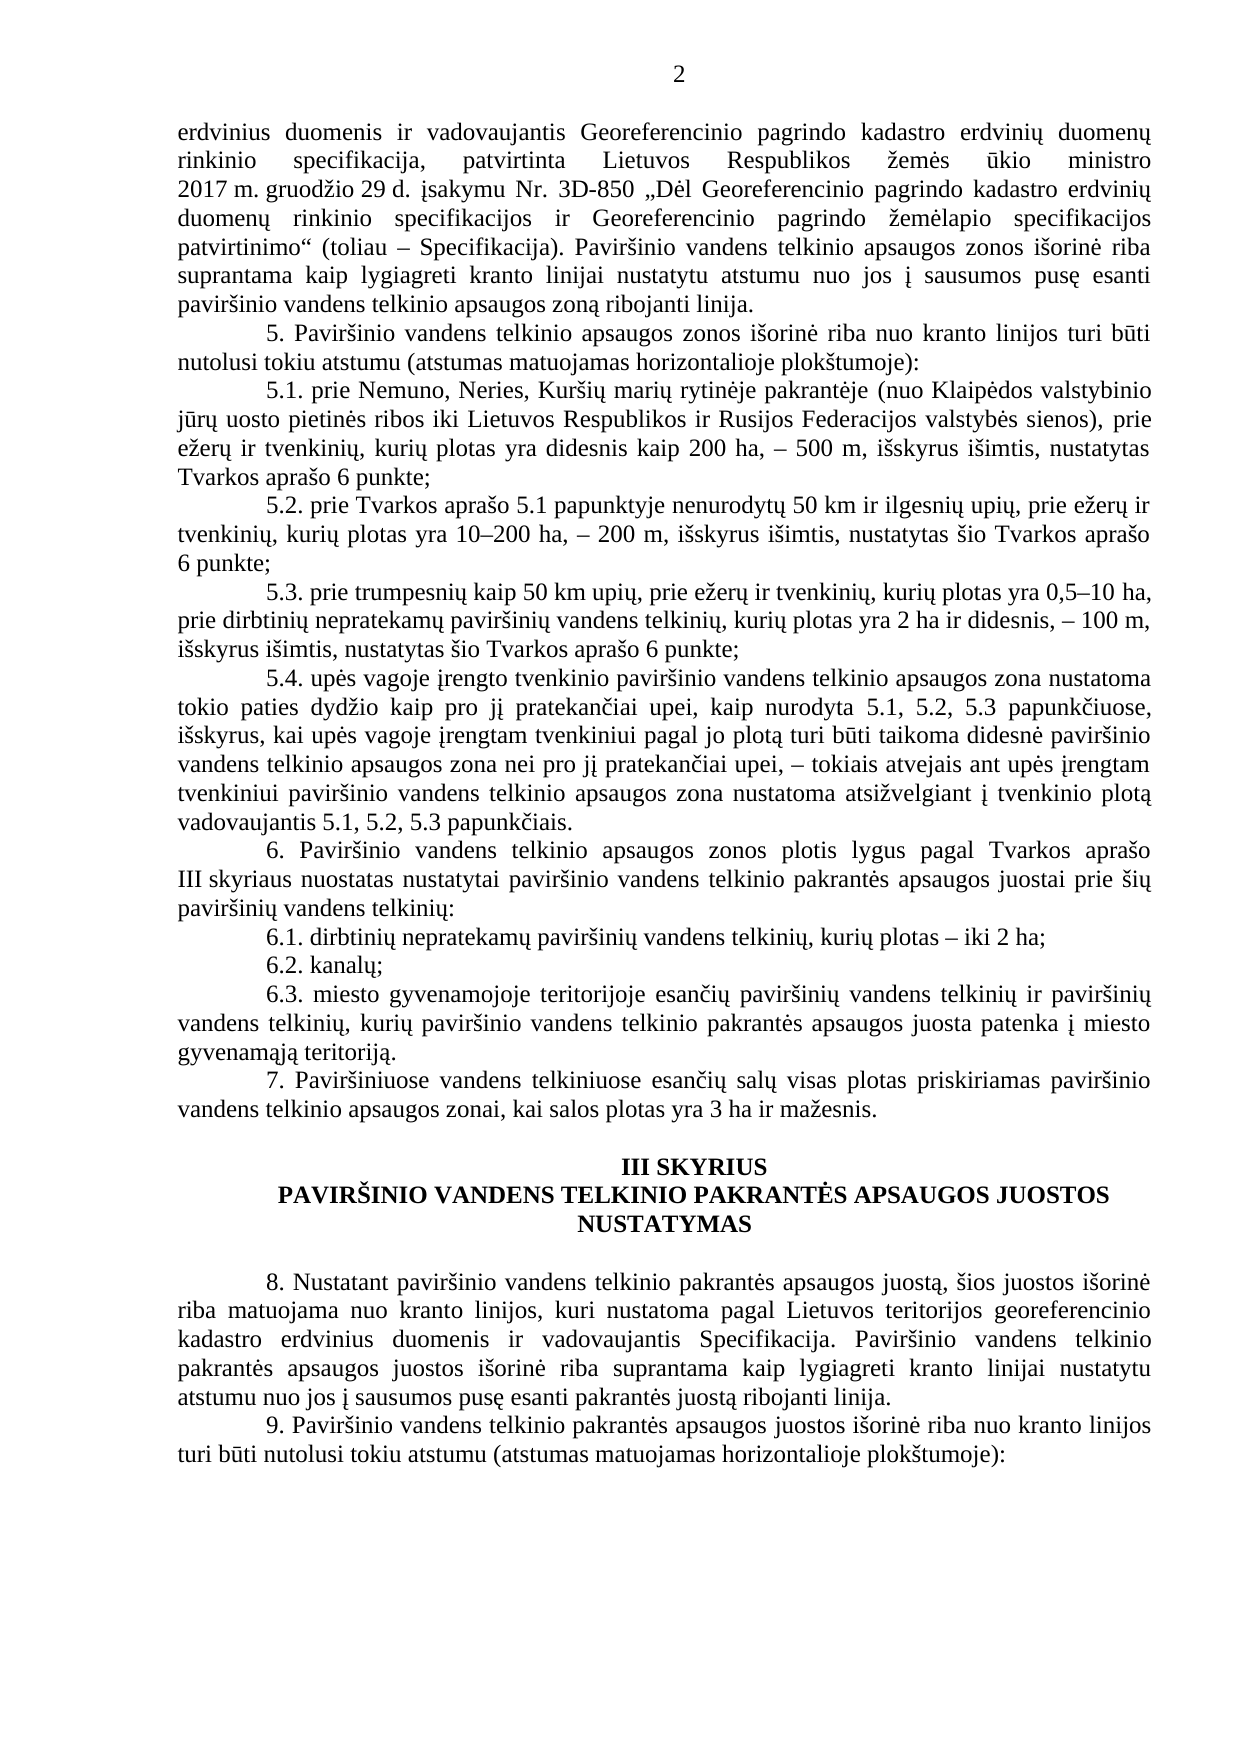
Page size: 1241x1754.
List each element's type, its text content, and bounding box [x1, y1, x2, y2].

text 5. Paviršinio vandens telkinio apsaugos zonos išorinė riba nuo kranto linijos turi būti nutolusi tokiu atstumu (atstumas matuojamas horizontalioje plokštumoje): [177, 318, 1152, 375]
text erdvinius duomenis ir vadovaujantis Georeferencinio pagrindo kadastro erdvinių duomenų rinkinio specifikacija, patvirtinta Lietuvos Respublikos žemės ūkio ministro 2017 m. gruodžio 29 d. įsakymu Nr. 3D-850 „Dėl Georeferencinio pagrindo kadastro erdvinių duomenų rinkinio specifikacijos ir Georeferencinio pagrindo žemėlapio specifikacijos patvirtinimo“ (toliau – Specifikacija). Paviršinio vandens telkinio apsaugos zonos išorinė riba suprantama kaip lygiagreti kranto linijai nustatytu atstumu nuo jos į sausumos pusę esanti paviršinio vandens telkinio apsaugos zoną ribojanti linija. [177, 117, 1152, 318]
text 6.3. miesto gyvenamojoje teritorijoje esančių paviršinių vandens telkinių ir paviršinių vandens telkinių, kurių paviršinio vandens telkinio pakrantės apsaugos juosta patenka į miesto gyvenamąją teritoriją. [177, 979, 1152, 1065]
text 5.3. prie trumpesnių kaip 50 km upių, prie ežerų ir tvenkinių, kurių plotas yra 0,5–10 ha, prie dirbtinių nepratekamų paviršinių vandens telkinių, kurių plotas yra 2 ha ir didesnis, – 100 m, išskyrus išimtis, nustatytas šio Tvarkos aprašo 6 punkte; [177, 577, 1152, 663]
text 7. Paviršiniuose vandens telkiniuose esančių salų visas plotas priskiriamas paviršinio vandens telkinio apsaugos zonai, kai salos plotas yra 3 ha ir mažesnis. [177, 1065, 1152, 1123]
text 9. Paviršinio vandens telkinio pakrantės apsaugos juostos išorinė riba nuo kranto linijos turi būti nutolusi tokiu atstumu (atstumas matuojamas horizontalioje plokštumoje): [177, 1410, 1152, 1468]
text 6.1. dirbtinių nepratekamų paviršinių vandens telkinių, kurių plotas – iki 2 ha; [177, 922, 1152, 950]
text III SKYRIUS [177, 1152, 1152, 1180]
text 6. Paviršinio vandens telkinio apsaugos zonos plotis lygus pagal Tvarkos aprašo III skyriaus nuostatas nustatytai paviršinio vandens telkinio pakrantės apsaugos juostai prie šių paviršinių vandens telkinių: [177, 835, 1152, 922]
text 8. Nustatant paviršinio vandens telkinio pakrantės apsaugos juostą, šios juostos išorinė riba matuojama nuo kranto linijos, kuri nustatoma pagal Lietuvos teritorijos georeferencinio kadastro erdvinius duomenis ir vadovaujantis Specifikacija. Paviršinio vandens telkinio pakrantės apsaugos juostos išorinė riba suprantama kaip lygiagreti kranto linijai nustatytu atstumu nuo jos į sausumos pusę esanti pakrantės juostą ribojanti linija. [177, 1267, 1152, 1410]
text 5.4. upės vagoje įrengto tvenkinio paviršinio vandens telkinio apsaugos zona nustatoma tokio paties dydžio kaip pro jį pratekančiai upei, kaip nurodyta 5.1, 5.2, 5.3 papunkčiuose, išskyrus, kai upės vagoje įrengtam tvenkiniui pagal jo plotą turi būti taikoma didesnė paviršinio vandens telkinio apsaugos zona nei pro jį pratekančiai upei, – tokiais atvejais ant upės įrengtam tvenkiniui paviršinio vandens telkinio apsaugos zona nustatoma atsižvelgiant į tvenkinio plotą vadovaujantis 5.1, 5.2, 5.3 papunkčiais. [177, 663, 1152, 835]
text 5.2. prie Tvarkos aprašo 5.1 papunktyje nenurodytų 50 km ir ilgesnių upių, prie ežerų ir tvenkinių, kurių plotas yra 10–200 ha, – 200 m, išskyrus išimtis, nustatytas šio Tvarkos aprašo 6 punkte; [177, 490, 1152, 577]
text 5.1. prie Nemuno, Neries, Kuršių marių rytinėje pakrantėje (nuo Klaipėdos valstybinio jūrų uosto pietinės ribos iki Lietuvos Respublikos ir Rusijos Federacijos valstybės sienos), prie ežerų ir tvenkinių, kurių plotas yra didesnis kaip 200 ha, – 500 m, išskyrus išimtis, nustatytas Tvarkos aprašo 6 punkte; [177, 375, 1152, 490]
text 6.2. kanalų; [177, 950, 1181, 979]
text PAVIRŠINIO VANDENS TELKINIO PAKRANTĖS APSAUGOS JUOSTOS NUSTATYMAS [177, 1180, 1152, 1238]
